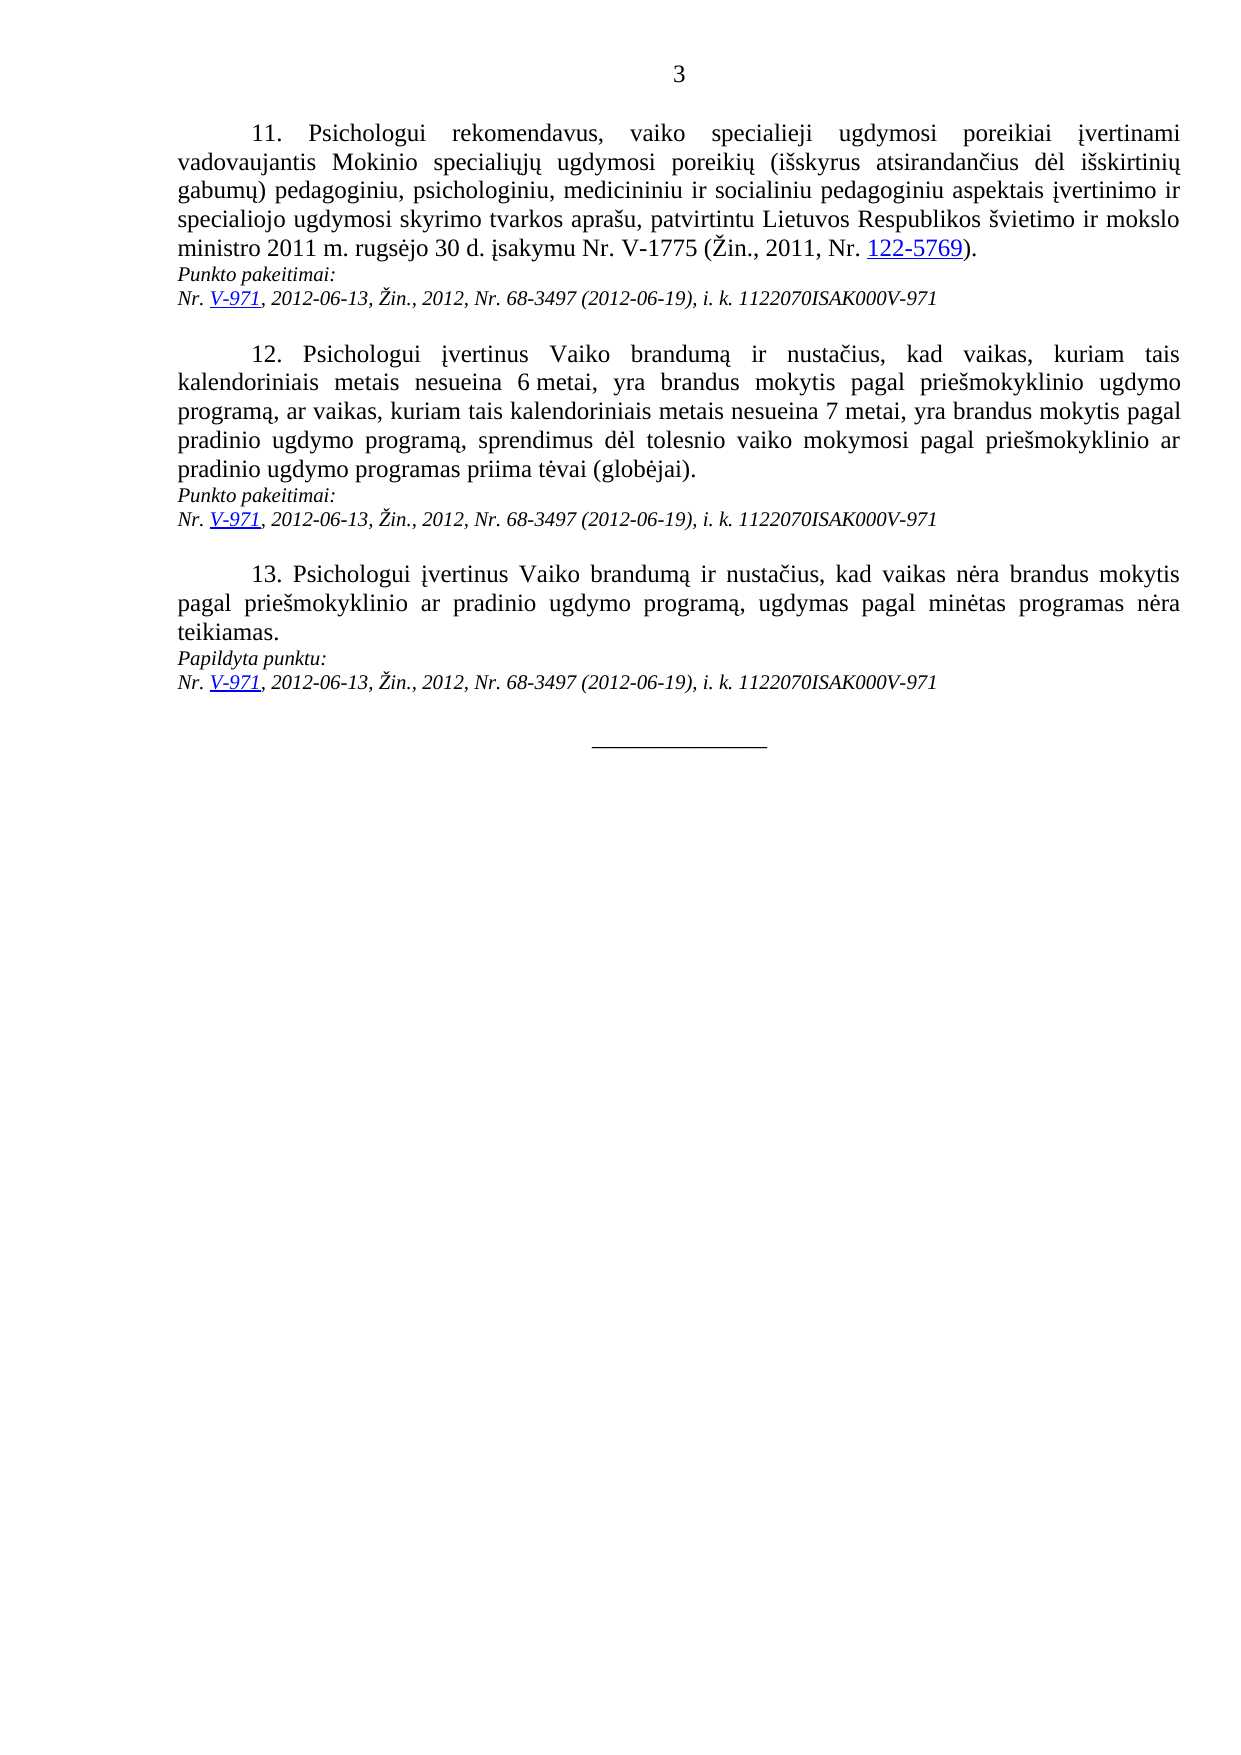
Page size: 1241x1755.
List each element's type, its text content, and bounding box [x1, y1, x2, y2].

text Punkto pakeitimai: [177, 482, 1181, 507]
text 13. Psichologui įvertinus Vaiko brandumą ir nustačius, kad vaikas nėra brandus mokytis pagal priešmokyklinio ar pradinio ugdymo programą, ugdymas pagal minėtas programas nėra teikiamas. [177, 559, 1181, 646]
text Papildyta punktu: [177, 646, 1181, 670]
text 12. Psichologui įvertinus Vaiko brandumą ir nustačius, kad vaikas, kuriam tais kalendoriniais metais nesueina 6 metai, yra brandus mokytis pagal priešmokyklinio ugdymo programą, ar vaikas, kuriam tais kalendoriniais metais nesueina 7 metai, yra brandus mokytis pagal pradinio ugdymo programą, sprendimus dėl tolesnio vaiko mokymosi pagal priešmokyklinio ar pradinio ugdymo programas priima tėvai (globėjai). [177, 339, 1181, 482]
text Nr. V-971, 2012-06-13, Žin., 2012, Nr. 68-3497 (2012-06-19), i. k. 1122070ISAK000V-971 [177, 286, 1181, 310]
text Nr. V-971, 2012-06-13, Žin., 2012, Nr. 68-3497 (2012-06-19), i. k. 1122070ISAK000V-971 [177, 507, 1181, 531]
text Nr. V-971, 2012-06-13, Žin., 2012, Nr. 68-3497 (2012-06-19), i. k. 1122070ISAK000V-971 [177, 670, 1181, 694]
text Punkto pakeitimai: [177, 262, 1181, 286]
text 11. Psichologui rekomendavus, vaiko specialieji ugdymosi poreikiai įvertinami vadovaujantis Mokinio specialiųjų ugdymosi poreikių (išskyrus atsirandančius dėl išskirtinių gabumų) pedagoginiu, psichologiniu, medicininiu ir socialiniu pedagoginiu aspektais įvertinimo ir specialiojo ugdymosi skyrimo tvarkos aprašu, patvirtintu Lietuvos Respublikos švietimo ir mokslo ministro 2011 m. rugsėjo 30 d. įsakymu Nr. V-1775 (Žin., 2011, Nr. 122-5769). [177, 118, 1181, 262]
text ______________ [177, 722, 1181, 751]
